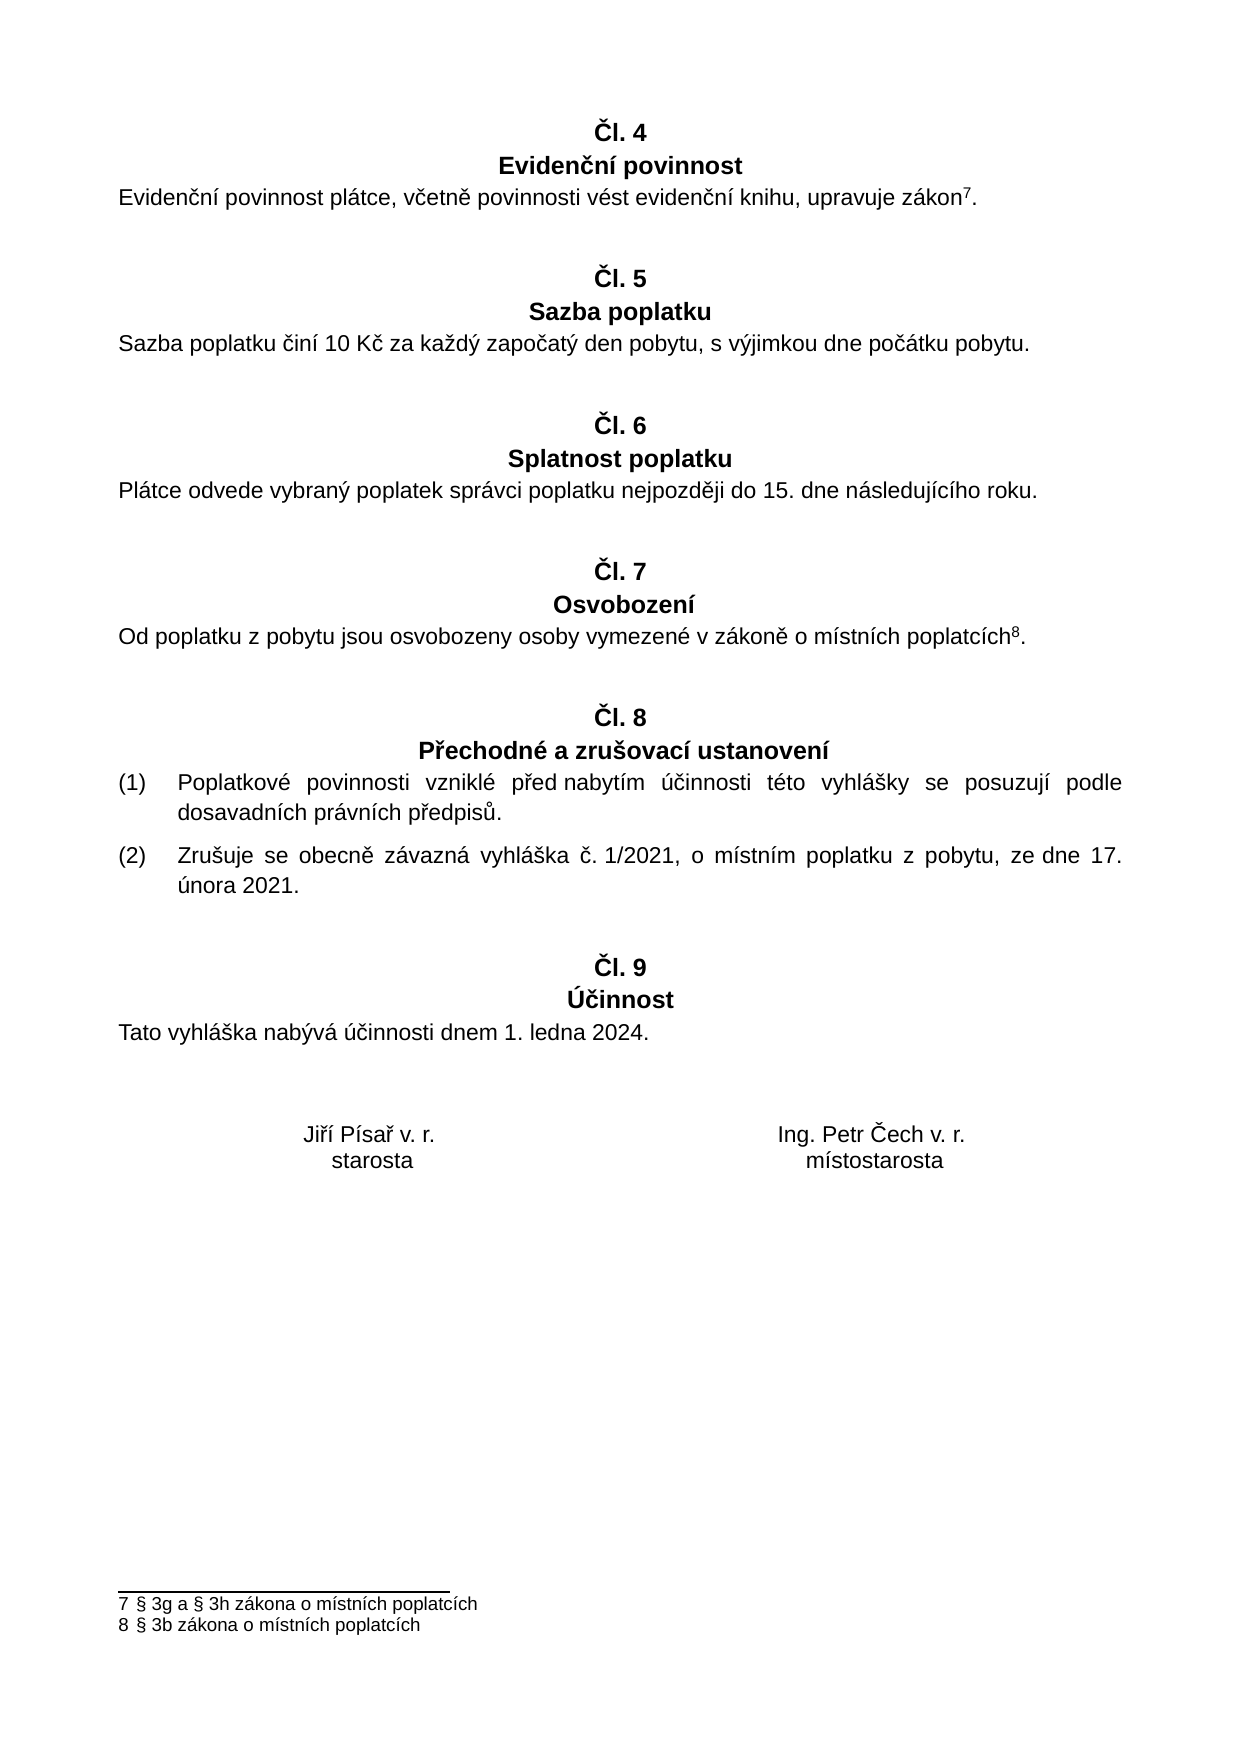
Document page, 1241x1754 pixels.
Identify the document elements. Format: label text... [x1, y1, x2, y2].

table_cell [118, 1179, 620, 1297]
table_cell [620, 1179, 1122, 1297]
list Poplatkové povinnosti vzniklé před nabytím účinnosti této vyhlášky se posuzují podle dosavadních právních předpisů. [118, 769, 1122, 826]
list Zrušuje se obecně závazná vyhláška č. 1/2021, o místním poplatku z pobytu, ze dne 17. února 2021. [118, 842, 1122, 899]
subtitle Čl. 8 Přechodné a zrušovací ustanovení [118, 703, 1122, 765]
text Plátce odvede vybraný poplatek správci poplatku nejpozději do 15. dne následujícího roku. [118, 477, 1122, 503]
subtitle Čl. 5 Sazba poplatku [118, 264, 1122, 326]
subtitle Čl. 6 Splatnost poplatku [118, 411, 1122, 472]
text Tato vyhláška nabývá účinnosti dnem 1. ledna 2024. [118, 1018, 1122, 1045]
text Sazba poplatku činí 10 Kč za každý započatý den pobytu, s výjimkou dne počátku pobytu. [118, 330, 1122, 357]
subtitle Čl. 9 Účinnost [118, 952, 1122, 1014]
subtitle Čl. 7 Osvobození [118, 557, 1122, 619]
text § 3g a § 3h zákona o místních poplatcích [118, 1592, 1122, 1614]
table_header Ing. Petr Čech v. r. místostarosta [620, 1061, 1122, 1179]
table_header Jiří Písař v. r. starosta [118, 1061, 620, 1179]
text Evidenční povinnost plátce, včetně povinnosti vést evidenční knihu, upravuje zákon. [118, 184, 1122, 211]
subtitle Čl. 4 Evidenční povinnost [118, 118, 1122, 180]
text Od poplatku z pobytu jsou osvobozeny osoby vymezené v zákoně o místních poplatcích. [118, 623, 1122, 649]
text § 3b zákona o místních poplatcích [118, 1614, 1122, 1635]
